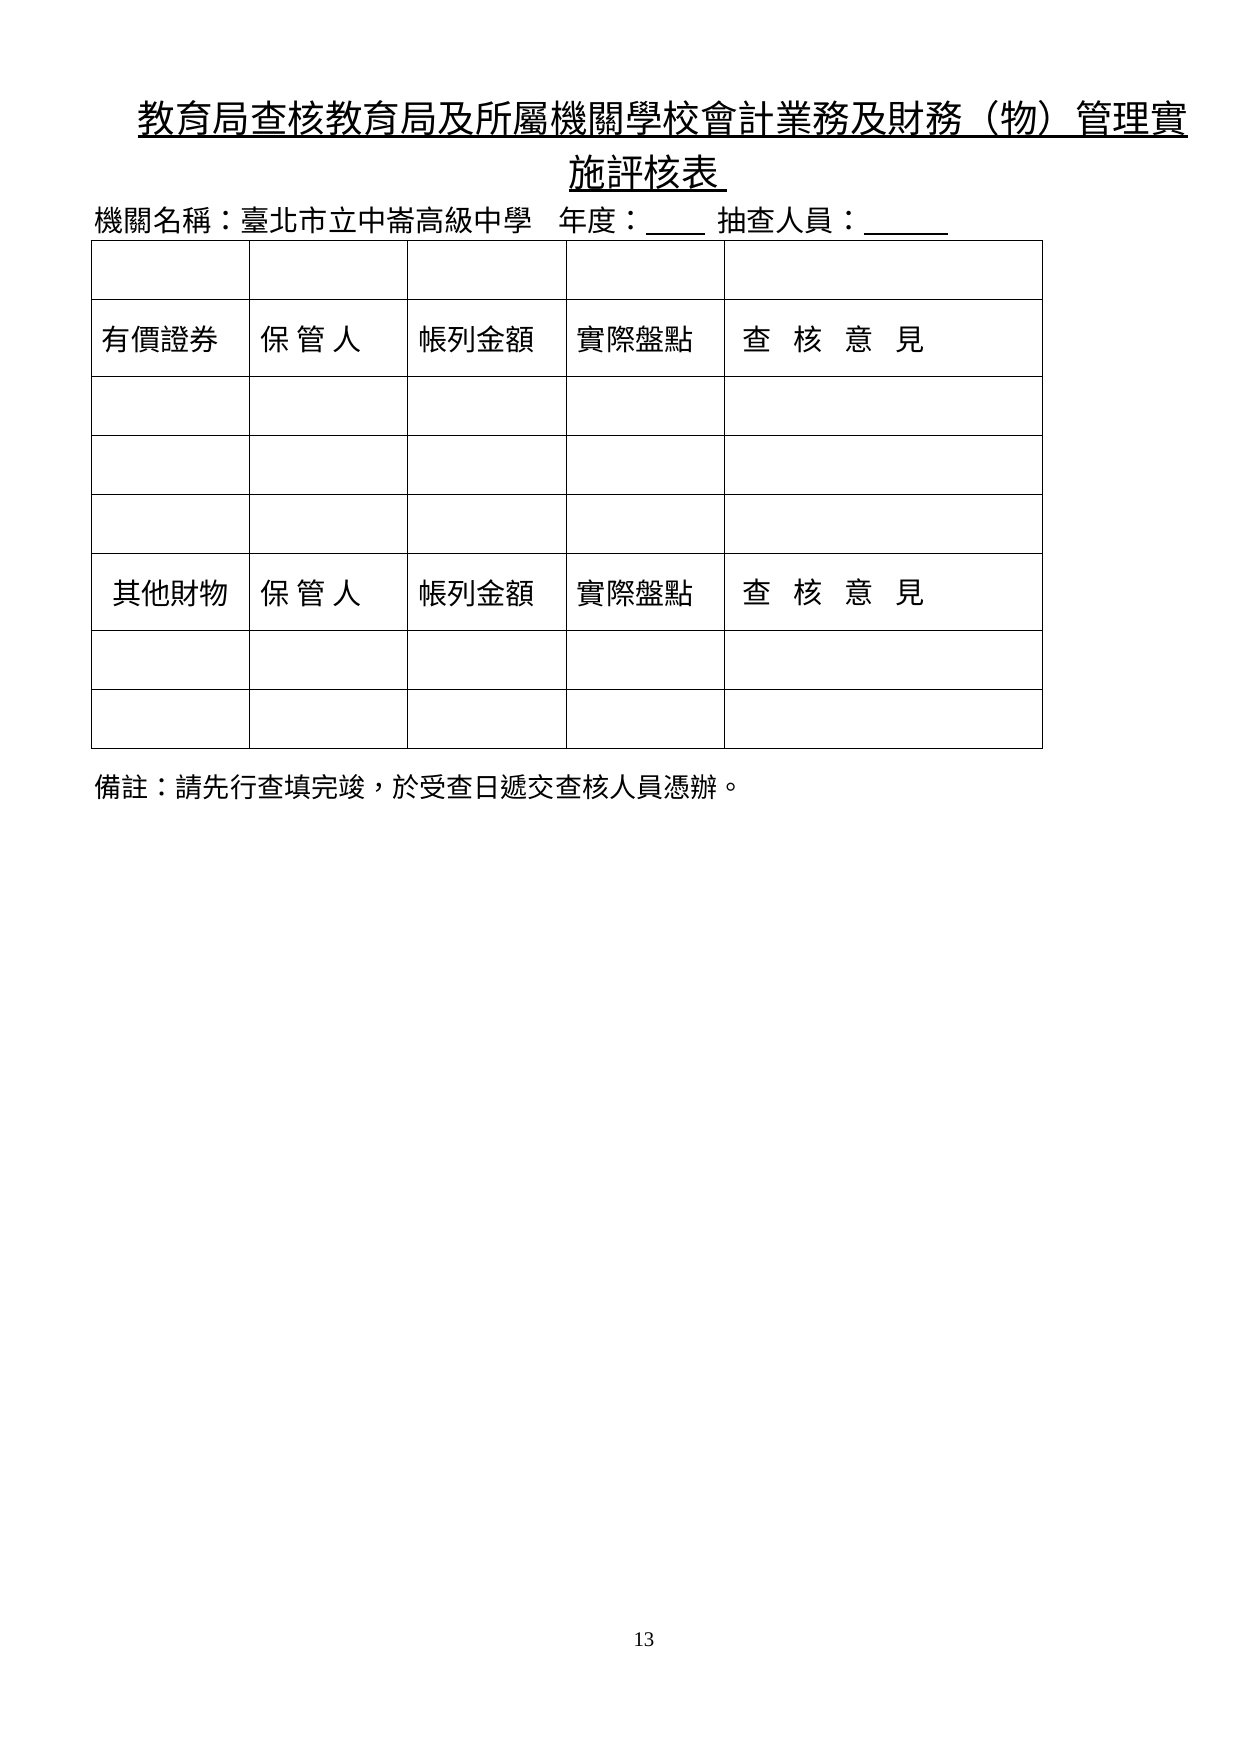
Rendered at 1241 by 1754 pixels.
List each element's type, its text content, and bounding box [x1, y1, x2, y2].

table_cell [92, 690, 249, 748]
table_cell [250, 436, 407, 494]
table_cell [567, 631, 724, 688]
table_cell 查 核 意 見 （如有不符情事說明原因） [725, 554, 1042, 629]
table_cell [408, 690, 566, 748]
text 備註：請先行查填完竣，於受查日遞交查核人員憑辦。 [94, 749, 1193, 824]
table_cell [725, 690, 1042, 748]
table_cell [250, 377, 407, 434]
table_cell [408, 631, 566, 688]
table_cell 帳列金額 [408, 554, 566, 629]
table_cell [725, 495, 1042, 553]
table_cell [567, 436, 724, 494]
table_cell [567, 690, 724, 748]
table_cell 其他財物 [92, 554, 249, 629]
table_cell [250, 690, 407, 748]
table_cell [567, 495, 724, 553]
table_cell [92, 377, 249, 434]
table_cell [725, 631, 1042, 688]
table_cell [567, 377, 724, 434]
table_cell [725, 436, 1042, 494]
table_cell [567, 241, 724, 299]
table_cell 實際盤點 [567, 300, 724, 376]
table_cell [408, 436, 566, 494]
table_cell 有價證券 [92, 300, 249, 376]
table_cell 實際盤點 [567, 554, 724, 629]
table_cell [92, 241, 249, 299]
table_cell [408, 377, 566, 434]
table_cell 保 管 人 [250, 554, 407, 629]
table_cell [408, 241, 566, 299]
table_cell [725, 377, 1042, 434]
table_cell [92, 495, 249, 553]
table_cell [725, 241, 1042, 299]
table_cell [92, 631, 249, 688]
table_cell 保 管 人 [250, 300, 407, 376]
table_cell 查 核 意 見 （如有不符情事說明原因） [725, 300, 1042, 376]
table_cell [250, 241, 407, 299]
table_cell [250, 495, 407, 553]
table_cell [250, 631, 407, 688]
table_cell [92, 436, 249, 494]
table_cell [408, 495, 566, 553]
table_cell 帳列金額 [408, 300, 566, 376]
